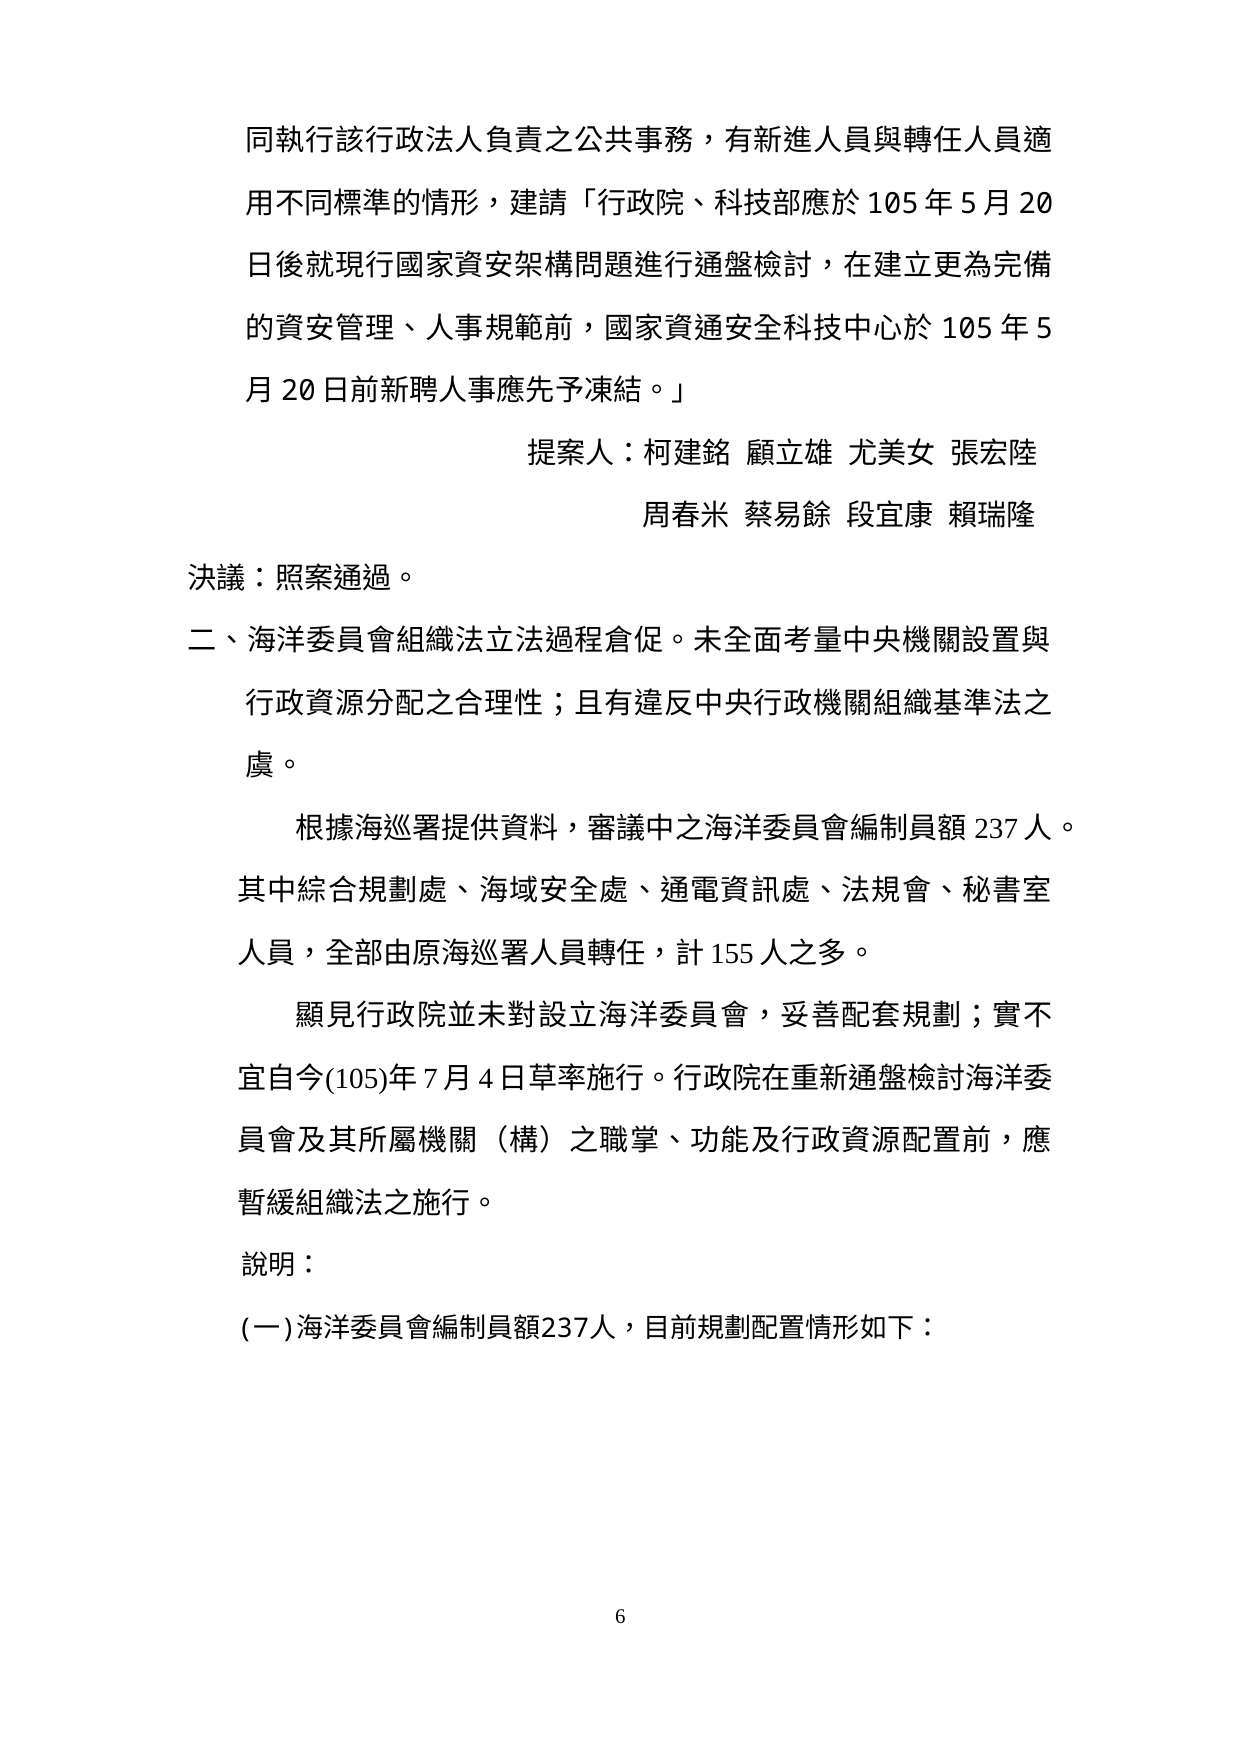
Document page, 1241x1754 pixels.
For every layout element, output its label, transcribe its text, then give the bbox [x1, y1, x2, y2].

text 決議：照案通過。 [187, 534, 1053, 596]
text 說明： [187, 1221, 1053, 1284]
text 周春米 蔡易餘 段宜康 賴瑞隆 [642, 471, 1053, 534]
text 根據海巡署提供資料，審議中之海洋委員會編制員額237人。其中綜合規劃處、海域安全處、通電資訊處、法規會、秘書室人員，全部由原海巡署人員轉任，計155人之多。 [237, 784, 1053, 971]
text 二、海洋委員會組織法立法過程倉促。未全面考量中央機關設置與行政資源分配之合理性；且有違反中央行政機關組織基準法之虞。 [187, 596, 1053, 784]
text 提案人：柯建銘 顧立雄 尤美女 張宏陸 [527, 409, 1053, 471]
text 同執行該行政法人負責之公共事務，有新進人員與轉任人員適用不同標準的情形，建請「行政院、科技部應於105年5月20日後就現行國家資安架構問題進行通盤檢討，在建立更為完備的資安管理、人事規範前，國家資通安全科技中心於105年5月20日前新聘人事應先予凍結。」 [187, 96, 1053, 409]
text 顯見行政院並未對設立海洋委員會，妥善配套規劃；實不宜自今(105)年7月4日草率施行。行政院在重新通盤檢討海洋委員會及其所屬機關（構）之職掌、功能及行政資源配置前，應暫緩組織法之施行。 [237, 971, 1053, 1221]
text (一)海洋委員會編制員額237人，目前規劃配置情形如下： [187, 1284, 1053, 1346]
